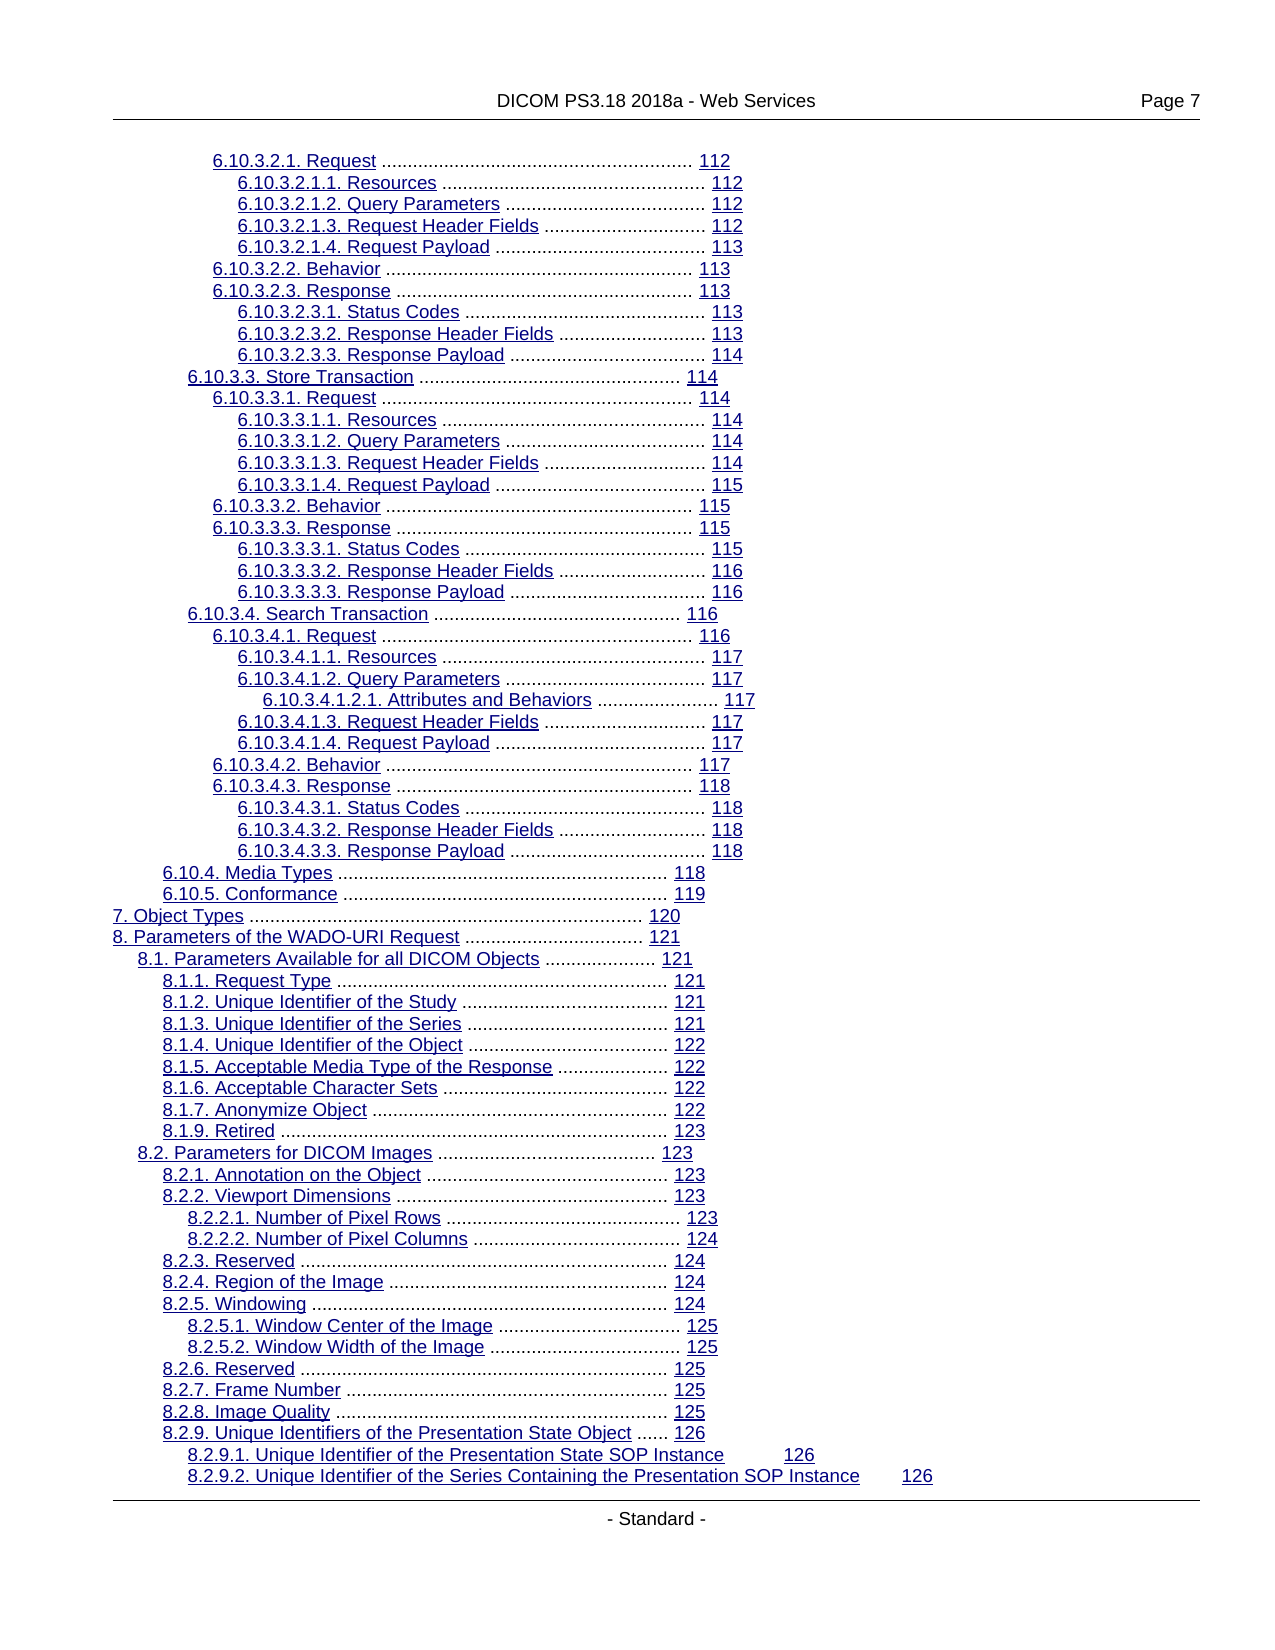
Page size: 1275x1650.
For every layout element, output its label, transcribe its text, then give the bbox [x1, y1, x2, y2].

text 6.10.3.2.3.2. Response Header Fields 0 [237, 322, 1175, 344]
text 7. Object Types 0 [112, 905, 1175, 926]
text 8.2.2.1. Number of Pixel Rows 0 [187, 1207, 1175, 1228]
text 8.2.5.1. Window Center of the Image 0 [187, 1314, 1175, 1336]
text 6.10.3.4.3.2. Response Header Fields 0 [237, 818, 1175, 840]
text 8.2.8. Image Quality 0 [162, 1401, 1175, 1422]
text 8.2.7. Frame Number 0 [162, 1379, 1175, 1401]
text 8.1.9. Retired 0 [162, 1120, 1175, 1142]
text 8.2.3. Reserved 0 [162, 1250, 1175, 1271]
text 6.10.3.3.3. Response 0 [212, 517, 1175, 538]
text 6.10.3.3.1.3. Request Header Fields 0 [237, 452, 1175, 473]
text 8.2.5.2. Window Width of the Image 0 [187, 1336, 1175, 1357]
text 6.10.3.2.3. Response 0 [212, 279, 1175, 301]
text 6.10.5. Conformance 0 [162, 883, 1175, 905]
text 6.10.3.3.1. Request 0 [212, 387, 1175, 409]
text 6.10.3.4. Search Transaction 0 [187, 603, 1175, 624]
text 6.10.3.4.1.1. Resources 0 [237, 646, 1175, 667]
text 6.10.4. Media Types 0 [162, 862, 1175, 883]
text 6.10.3.4.3.1. Status Codes 0 [237, 797, 1175, 818]
text 8.1.1. Request Type 0 [162, 969, 1175, 991]
text 8.2.9.1. Unique Identifier of the Presentation State SOP Instance 0 [187, 1444, 1175, 1465]
text 8.2.1. Annotation on the Object 0 [162, 1163, 1175, 1185]
text 8.1. Parameters Available for all DICOM Objects 0 [137, 948, 1175, 969]
text 8.2.2. Viewport Dimensions 0 [162, 1185, 1175, 1207]
text 6.10.3.2.1.2. Query Parameters 0 [237, 193, 1175, 215]
text 8.2.9.2. Unique Identifier of the Series Containing the Presentation SOP Instance 0 [187, 1465, 1175, 1487]
text 6.10.3.2.3.3. Response Payload 0 [237, 344, 1175, 366]
text 6.10.3.2.1. Request 0 [212, 150, 1175, 172]
text 6.10.3.4.1. Request 0 [212, 624, 1175, 646]
text 6.10.3.3.1.2. Query Parameters 0 [237, 430, 1175, 452]
text 6.10.3.4.2. Behavior 0 [212, 754, 1175, 775]
text 6.10.3.4.1.2. Query Parameters 0 [237, 667, 1175, 689]
text 8.1.3. Unique Identifier of the Series 0 [162, 1012, 1175, 1034]
text 6.10.3.3.3.1. Status Codes 0 [237, 538, 1175, 560]
text 6.10.3.4.1.2.1. Attributes and Behaviors 0 [262, 689, 1175, 711]
text 6.10.3.3.3.2. Response Header Fields 0 [237, 560, 1175, 581]
text 6.10.3.3.2. Behavior 0 [212, 495, 1175, 517]
text 6.10.3.2.3.1. Status Codes 0 [237, 301, 1175, 322]
text 6.10.3.4.3. Response 0 [212, 775, 1175, 797]
text 6.10.3.2.1.1. Resources 0 [237, 172, 1175, 193]
text 6.10.3.4.3.3. Response Payload 0 [237, 840, 1175, 862]
text 8.1.4. Unique Identifier of the Object 0 [162, 1034, 1175, 1056]
text 8.2.6. Reserved 0 [162, 1357, 1175, 1379]
text 8.1.6. Acceptable Character Sets 0 [162, 1077, 1175, 1099]
text 6.10.3.3.1.1. Resources 0 [237, 409, 1175, 430]
text 8.2.9. Unique Identifiers of the Presentation State Object 0 [162, 1422, 1175, 1444]
text 6.10.3.3.1.4. Request Payload 0 [237, 473, 1175, 495]
text 6.10.3.2.2. Behavior 0 [212, 258, 1175, 279]
text 6.10.3.3.3.3. Response Payload 0 [237, 581, 1175, 603]
text 6.10.3.4.1.4. Request Payload 0 [237, 732, 1175, 754]
text 8. Parameters of the WADO-URI Request 0 [112, 926, 1175, 948]
text 6.10.3.4.1.3. Request Header Fields 0 [237, 711, 1175, 732]
text 8.1.2. Unique Identifier of the Study 0 [162, 991, 1175, 1012]
text 6.10.3.2.1.4. Request Payload 0 [237, 236, 1175, 258]
text 8.2.5. Windowing 0 [162, 1293, 1175, 1314]
text 8.2. Parameters for DICOM Images 0 [137, 1142, 1175, 1163]
text 6.10.3.2.1.3. Request Header Fields 0 [237, 215, 1175, 236]
text 8.2.2.2. Number of Pixel Columns 0 [187, 1228, 1175, 1250]
text 8.2.4. Region of the Image 0 [162, 1271, 1175, 1293]
text 8.1.7. Anonymize Object 0 [162, 1099, 1175, 1120]
text 8.1.5. Acceptable Media Type of the Response 0 [162, 1056, 1175, 1077]
text 6.10.3.3. Store Transaction 0 [187, 366, 1175, 387]
